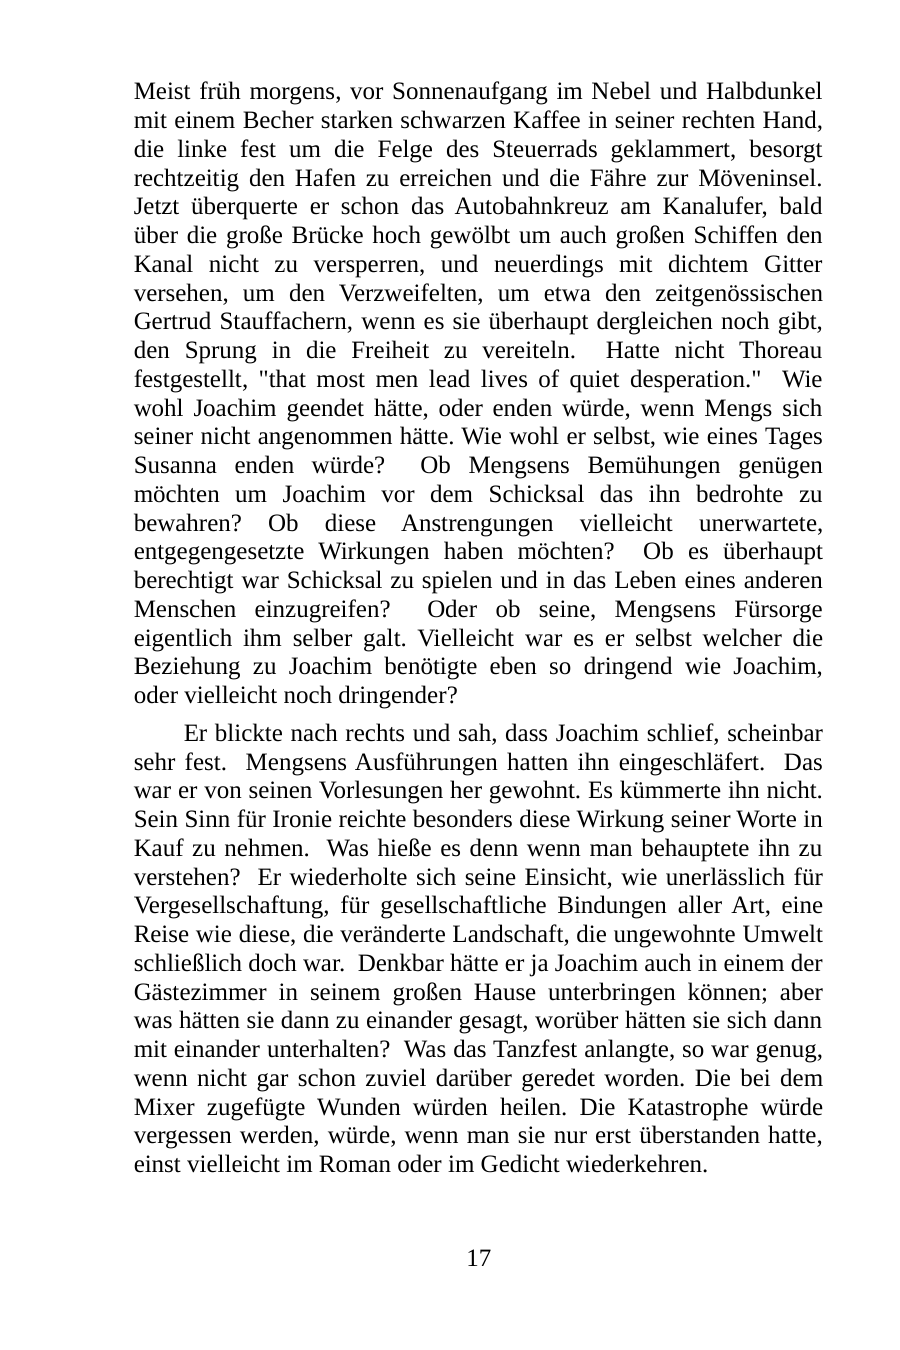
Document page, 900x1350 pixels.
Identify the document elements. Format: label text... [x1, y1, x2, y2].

text Er blickte nach rechts und sah, dass Joachim schlief, scheinbar sehr fest. Mengsens Ausführungen hatten ihn eingeschläfert. Das war er von seinen Vorlesungen her gewohnt. Es kümmerte ihn nicht. Sein Sinn für Ironie reichte besonders diese Wirkung seiner Worte in Kauf zu nehmen. Was hieße es denn wenn man behauptete ihn zu verstehen? Er wiederholte sich seine Einsicht, wie unerlässlich für Vergesellschaftung, für gesellschaftliche Bindungen aller Art, eine Reise wie diese, die veränderte Landschaft, die ungewohnte Umwelt schließlich doch war. Denkbar hätte er ja Joachim auch in einem der Gästezimmer in seinem großen Hause unterbringen können; aber was hätten sie dann zu einander gesagt, worüber hätten sie sich dann mit einander unterhalten? Was das Tanzfest anlangte, so war genug, wenn nicht gar schon zuviel darüber geredet worden. Die bei dem Mixer zugefügte Wunden würden heilen. Die Katastrophe würde vergessen werden, würde, wenn man sie nur erst überstanden hatte, einst vielleicht im Roman oder im Gedicht wiederkehren. [133, 718, 823, 1178]
text Meist früh morgens, vor Sonnenaufgang im Nebel und Halbdunkel mit einem Becher starken schwarzen Kaffee in seiner rechten Hand, die linke fest um die Felge des Steuerrads geklammert, besorgt rechtzeitig den Hafen zu erreichen und die Fähre zur Möveninsel. Jetzt überquerte er schon das Autobahnkreuz am Kanalufer, bald über die große Brücke hoch gewölbt um auch großen Schiffen den Kanal nicht zu versperren, und neuerdings mit dichtem Gitter versehen, um den Verzweifelten, um etwa den zeitgenössischen Gertrud Stauffachern, wenn es sie überhaupt dergleichen noch gibt, den Sprung in die Freiheit zu vereiteln. Hatte nicht Thoreau festgestellt, "that most men lead lives of quiet desperation." Wie wohl Joachim geendet hätte, oder enden würde, wenn Mengs sich seiner nicht angenommen hätte. Wie wohl er selbst, wie eines Tages Susanna enden würde? Ob Mengsens Bemühungen genügen möchten um Joachim vor dem Schicksal das ihn bedrohte zu bewahren? Ob diese Anstrengungen vielleicht unerwartete, entgegengesetzte Wirkungen haben möchten? Ob es überhaupt berechtigt war Schicksal zu spielen und in das Leben eines anderen Menschen einzugreifen? Oder ob seine, Mengsens Fürsorge eigentlich ihm selber galt. Vielleicht war es er selbst welcher die Beziehung zu Joachim benötigte eben so dringend wie Joachim, oder vielleicht noch dringender? [133, 76, 823, 709]
